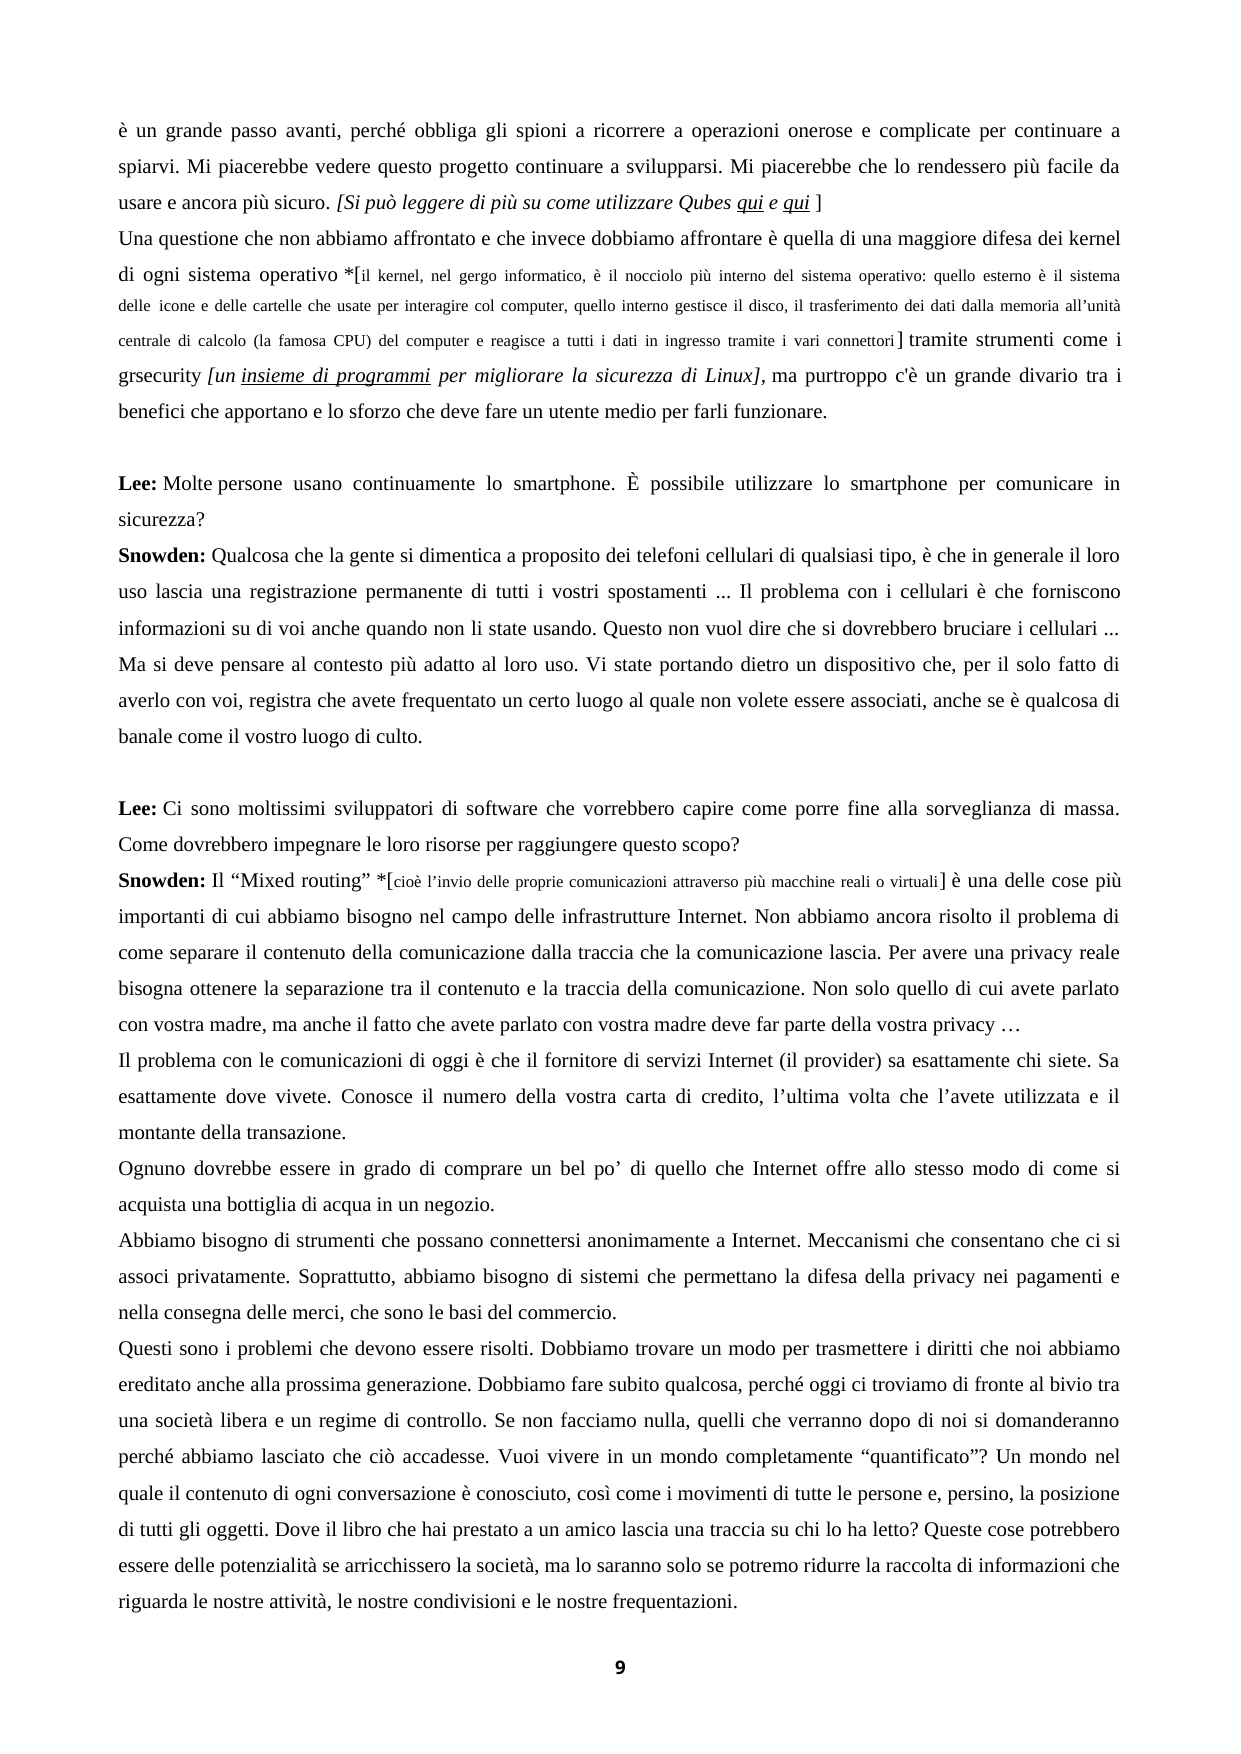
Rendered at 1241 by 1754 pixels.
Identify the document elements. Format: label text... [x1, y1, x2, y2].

text Ognuno dovrebbe essere in grado di comprare un bel po’ di quello che Internet offre allo stesso modo di come si acquista una bottiglia di acqua in un negozio. [118, 1156, 1122, 1216]
text Snowden: Qualcosa che la gente si dimentica a proposito dei telefoni cellulari di qualsiasi tipo, è che in generale il loro uso lascia una registrazione permanente di tutti i vostri spostamenti ... Il problema con i cellulari è che forniscono informazioni su di voi anche quando non li state usando. Questo non vuol dire che si dovrebbero bruciare i cellulari ... Ma si deve pensare al contesto più adatto al loro uso. Vi state portando dietro un dispositivo che, per il solo fatto di averlo con voi, registra che avete frequentato un certo luogo al quale non volete essere associati, anche se è qualcosa di banale come il vostro luogo di culto. [118, 543, 1122, 748]
text è un grande passo avanti, perché obbliga gli spioni a ricorrere a operazioni onerose e complicate per continuare a spiarvi. Mi piacerebbe vedere questo progetto continuare a svilupparsi. Mi piacerebbe che lo rendessero più facile da usare e ancora più sicuro. [Si può leggere di più su come utilizzare Qubes qui e qui ] [118, 118, 1122, 214]
text Snowden: Il “Mixed routing” *[cioè l’invio delle proprie comunicazioni attraverso più macchine reali o virtuali] è una delle cose più importanti di cui abbiamo bisogno nel campo delle infrastrutture Internet. Non abbiamo ancora risolto il problema di come separare il contenuto della comunicazione dalla traccia che la comunicazione lascia. Per avere una privacy reale bisogna ottenere la separazione tra il contenuto e la traccia della comunicazione. Non solo quello di cui avete parlato con vostra madre, ma anche il fatto che avete parlato con vostra madre deve far parte della vostra privacy … [118, 868, 1122, 1036]
text Una questione che non abbiamo affrontato e che invece dobbiamo affrontare è quella di una maggiore difesa dei kernel di ogni sistema operativo *[il kernel, nel gergo informatico, è il nocciolo più interno del sistema operativo: quello esterno è il sistema delle icone e delle cartelle che usate per interagire col computer, quello interno gestisce il disco, il trasferimento dei dati dalla memoria all’unità centrale di calcolo (la famosa CPU) del computer e reagisce a tutti i dati in ingresso tramite i vari connettori] tramite strumenti come i grsecurity [un insieme di programmi per migliorare la sicurezza di Linux], ma purtroppo c'è un grande divario tra i benefici che apportano e lo sforzo che deve fare un utente medio per farli funzionare. [118, 226, 1122, 423]
text Abbiamo bisogno di strumenti che possano connettersi anonimamente a Internet. Meccanismi che consentano che ci si associ privatamente. Soprattutto, abbiamo bisogno di sistemi che permettano la difesa della privacy nei pagamenti e nella consegna delle merci, che sono le basi del commercio. [118, 1228, 1122, 1324]
text Lee: Molte persone usano continuamente lo smartphone. È possibile utilizzare lo smartphone per comunicare in sicurezza? [118, 471, 1122, 531]
text Questi sono i problemi che devono essere risolti. Dobbiamo trovare un modo per trasmettere i diritti che noi abbiamo ereditato anche alla prossima generazione. Dobbiamo fare subito qualcosa, perché oggi ci troviamo di fronte al bivio tra una società libera e un regime di controllo. Se non facciamo nulla, quelli che verranno dopo di noi si domanderanno perché abbiamo lasciato che ciò accadesse. Vuoi vivere in un mondo completamente “quantificato”? Un mondo nel quale il contenuto di ogni conversazione è conosciuto, così come i movimenti di tutte le persone e, persino, la posizione di tutti gli oggetti. Dove il libro che hai prestato a un amico lascia una traccia su chi lo ha letto? Queste cose potrebbero essere delle potenzialità se arricchissero la società, ma lo saranno solo se potremo ridurre la raccolta di informazioni che riguarda le nostre attività, le nostre condivisioni e le nostre frequentazioni. [118, 1336, 1122, 1613]
text Il problema con le comunicazioni di oggi è che il fornitore di servizi Internet (il provider) sa esattamente chi siete. Sa esattamente dove vivete. Conosce il numero della vostra carta di credito, l’ultima volta che l’avete utilizzata e il montante della transazione. [118, 1048, 1122, 1144]
text Lee: Ci sono moltissimi sviluppatori di software che vorrebbero capire come porre fine alla sorveglianza di massa. Come dovrebbero impegnare le loro risorse per raggiungere questo scopo? [118, 796, 1122, 856]
